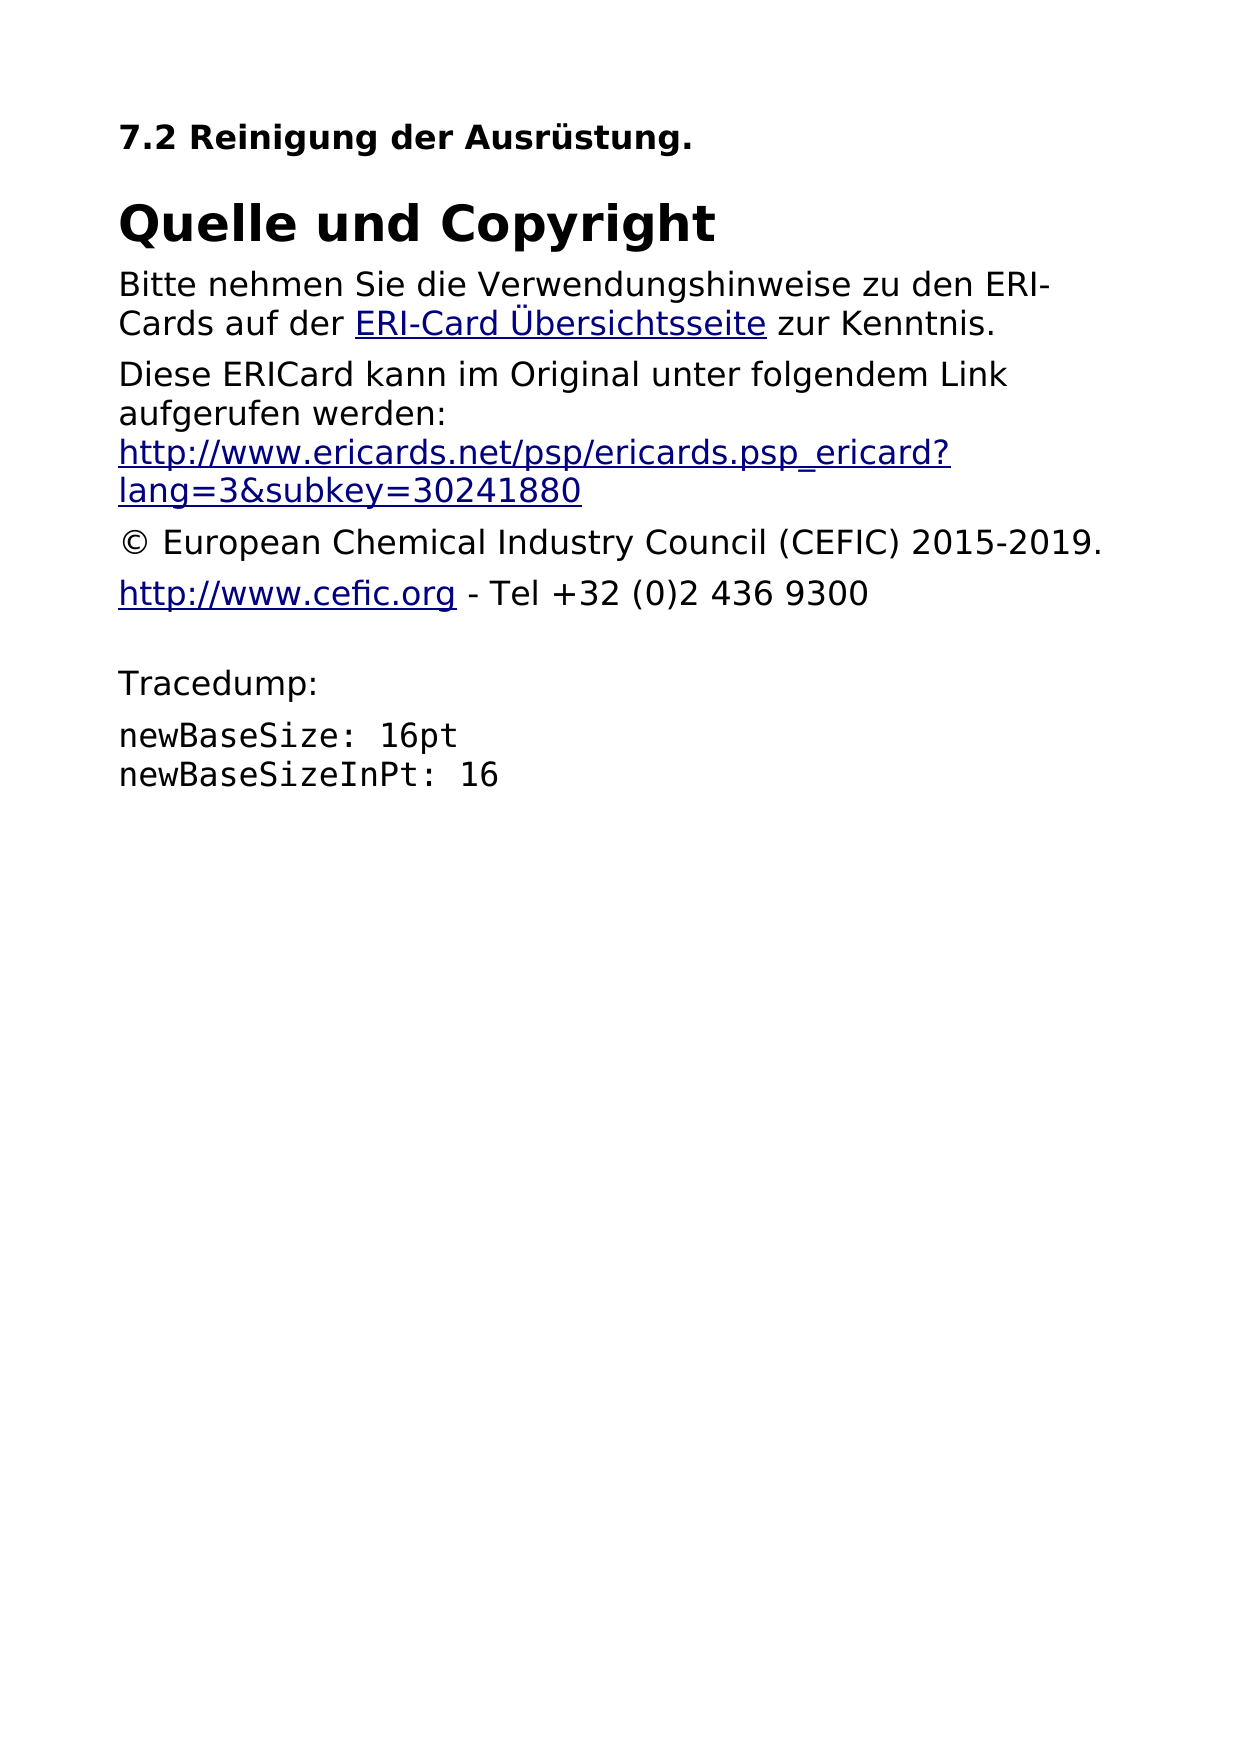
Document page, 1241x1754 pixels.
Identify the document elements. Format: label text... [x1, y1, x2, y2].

text newBaseSize: 16pt newBaseSizeInPt: 16 [118, 716, 1122, 794]
text http://www.cefic.org - Tel +32 (0)2 436 9300 [118, 575, 1122, 613]
text © European Chemical Industry Council (CEFIC) 2015-2019. [118, 523, 1122, 562]
text Bitte nehmen Sie die Verwendungshinweise zu den ERI-Cards auf der ERI-Card Übersichtsseite zur Kenntnis. [118, 265, 1122, 343]
subtitle 7.2 Reinigung der Ausrüstung. [118, 118, 1122, 157]
text Diese ERICard kann im Original unter folgendem Link aufgerufen werden: http://www.ericards.net/psp/ericards.psp_ericard?lang=3&subkey=30241880 [118, 355, 1122, 511]
subtitle Quelle und Copyright [118, 194, 1122, 253]
text Tracedump: [118, 626, 1122, 704]
